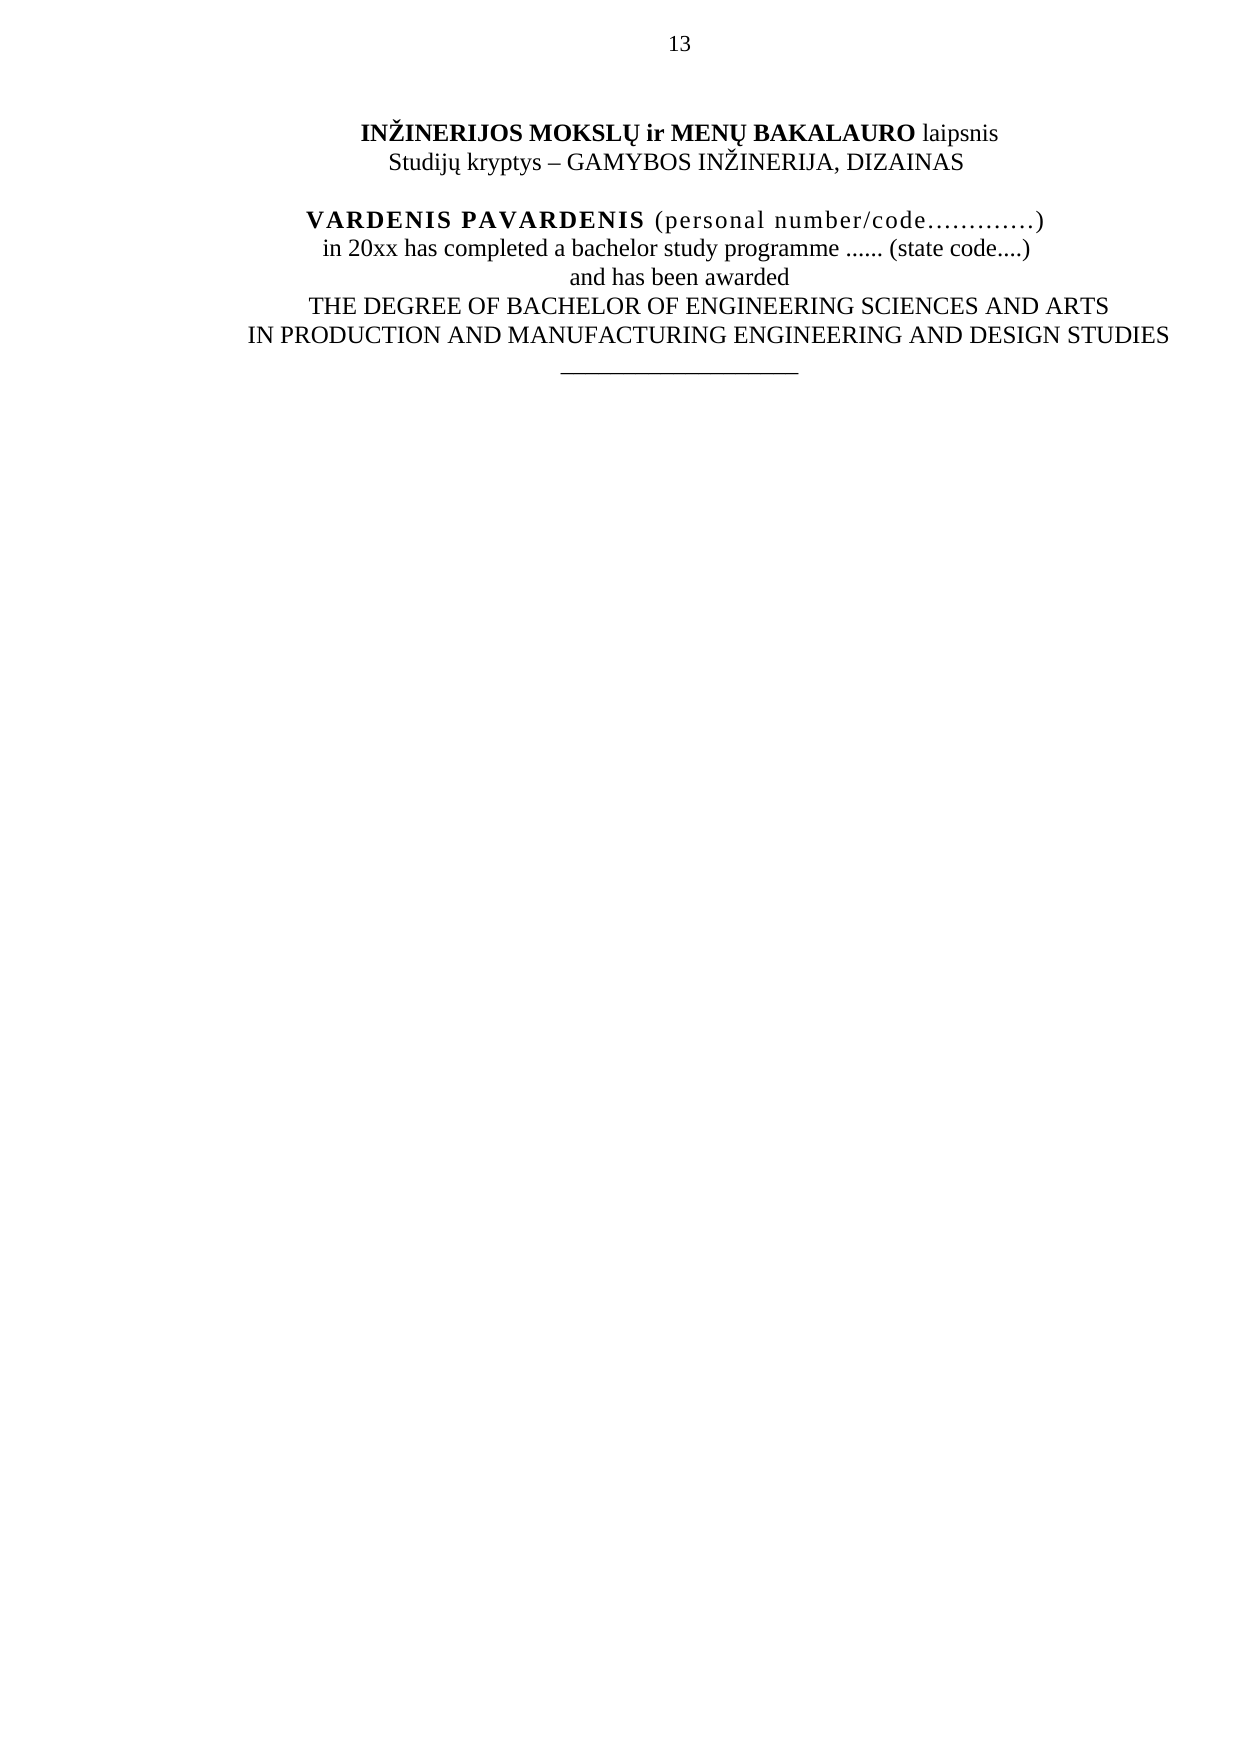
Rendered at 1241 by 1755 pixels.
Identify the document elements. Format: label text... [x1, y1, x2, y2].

text THE DEGREE OF BACHELOR OF ENGINEERING SCIENCES AND ARTS [177, 291, 1182, 320]
text ___________________ [177, 348, 1182, 377]
text INŽINERIJOS MOKSLŲ ir MENŲ BAKALAURO laipsnis [177, 118, 1182, 147]
text Studijų kryptys – GAMYBOS INŽINERIJA, DIZAINAS [177, 147, 1182, 176]
text VARDENIS PAVARDENIS (personal number/code.............) [177, 205, 1182, 233]
text in 20xx has completed a bachelor study programme ...... (state code....) [177, 233, 1182, 262]
text and has been awarded [177, 262, 1182, 291]
text IN PRODUCTION AND MANUFACTURING ENGINEERING AND DESIGN STUDIES [177, 320, 1182, 348]
